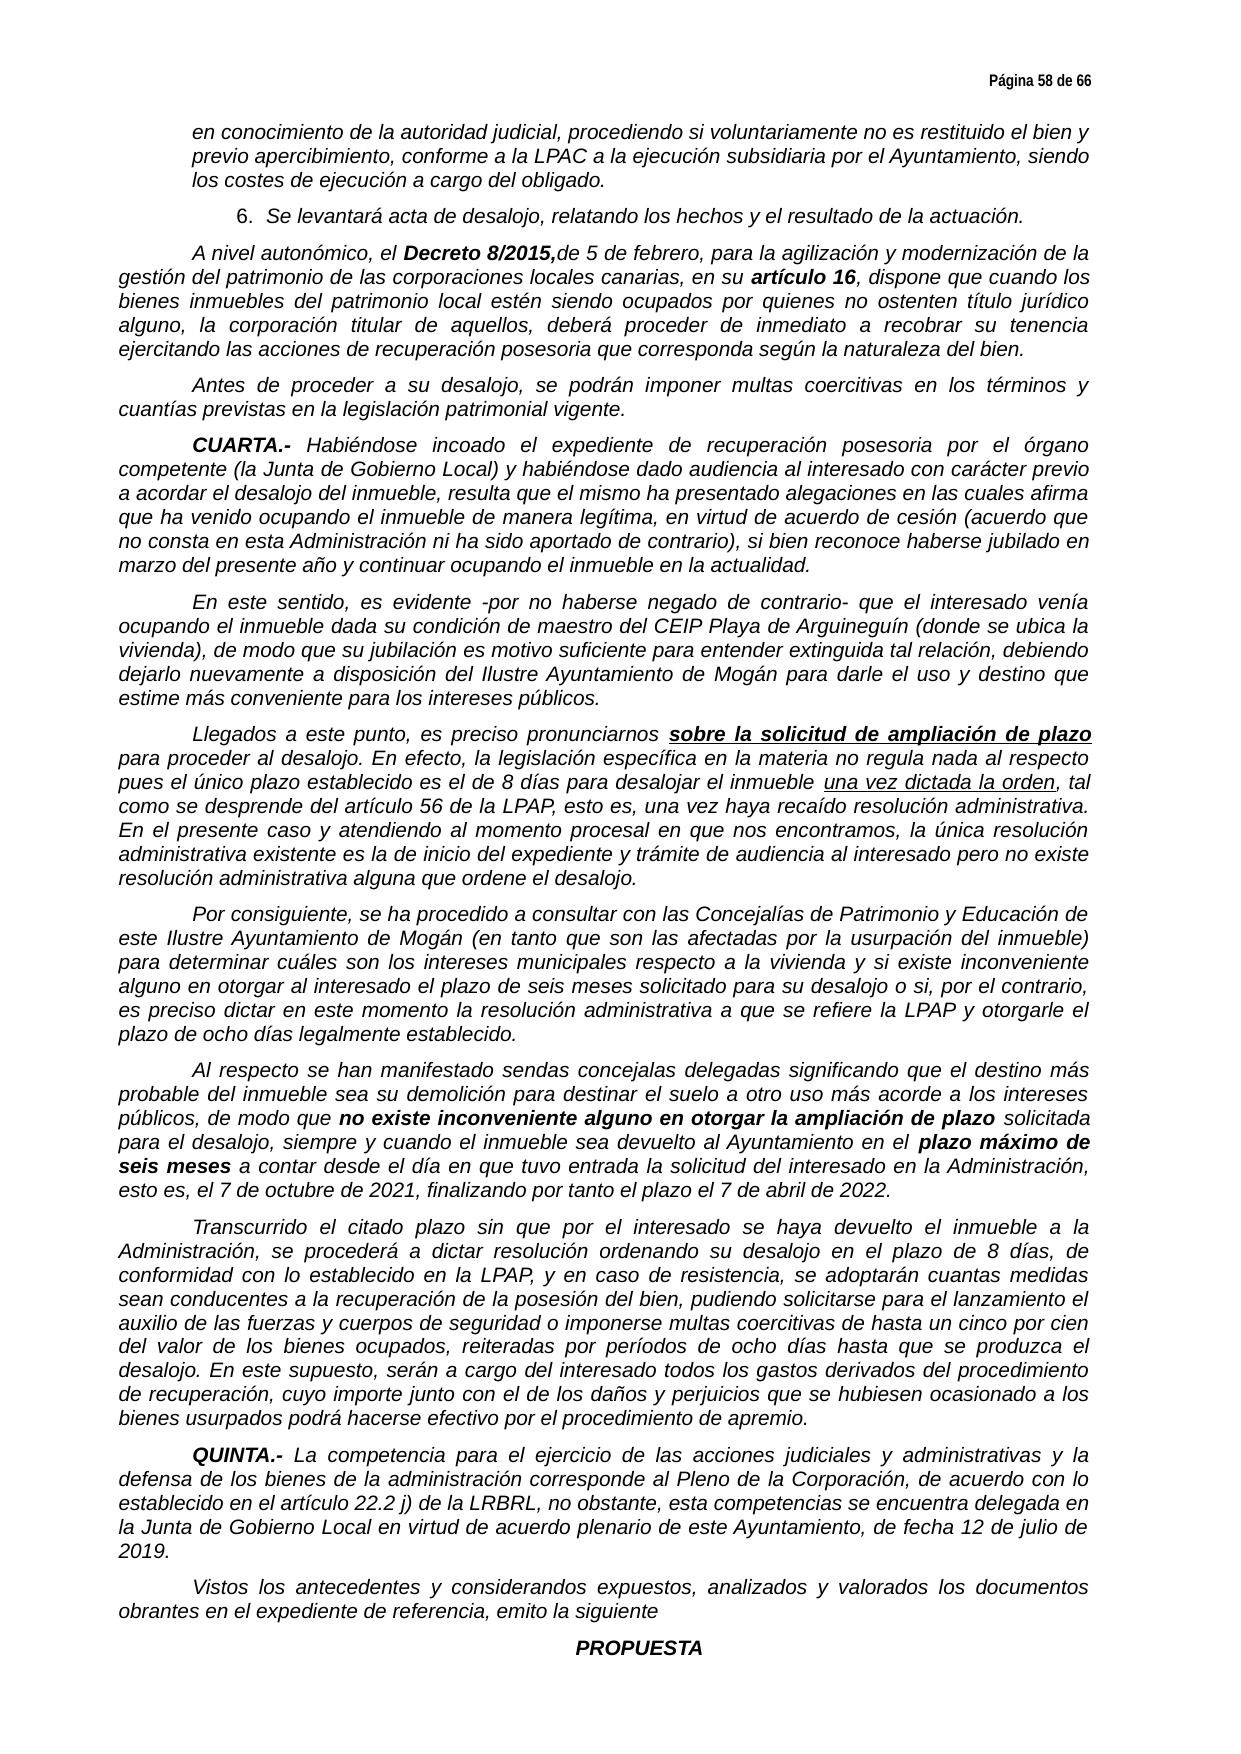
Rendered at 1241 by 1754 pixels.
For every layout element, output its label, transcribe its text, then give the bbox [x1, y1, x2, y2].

list en conocimiento de la autoridad judicial, procediendo si voluntariamente no es restituido el bien y previo apercibimiento, conforme a la LPAC a la ejecución subsidiaria por el Ayuntamiento, siendo los costes de ejecución a cargo del obligado. [162, 120, 1092, 192]
text Al respecto se han manifestado sendas concejalas delegadas significando que el destino más probable del inmueble sea su demolición para destinar el suelo a otro uso más acorde a los intereses públicos, de modo que no existe inconveniente alguno en otorgar la ampliación de plazo solicitada para el desalojo, siempre y cuando el inmueble sea devuelto al Ayuntamiento en el plazo máximo de seis meses a contar desde el día en que tuvo entrada la solicitud del interesado en la Administración, esto es, el 7 de octubre de 2021, finalizando por tanto el plazo el 7 de abril de 2022. [118, 1058, 1092, 1202]
text CUARTA.- Habiéndose incoado el expediente de recuperación posesoria por el órgano competente (la Junta de Gobierno Local) y habiéndose dado audiencia al interesado con carácter previo a acordar el desalojo del inmueble, resulta que el mismo ha presentado alegaciones en las cuales afirma que ha venido ocupando el inmueble de manera legítima, en virtud de acuerdo de cesión (acuerdo que no consta en esta Administración ni ha sido aportado de contrario), si bien reconoce haberse jubilado en marzo del presente año y continuar ocupando el inmueble en la actualidad. [118, 433, 1092, 577]
text Por consiguiente, se ha procedido a consultar con las Concejalías de Patrimonio y Educación de este Ilustre Ayuntamiento de Mogán (en tanto que son las afectadas por la usurpación del inmueble) para determinar cuáles son los intereses municipales respecto a la vivienda y si existe inconveniente alguno en otorgar al interesado el plazo de seis meses solicitado para su desalojo o si, por el contrario, es preciso dictar en este momento la resolución administrativa a que se refiere la LPAP y otorgarle el plazo de ocho días legalmente establecido. [118, 902, 1092, 1046]
text Transcurrido el citado plazo sin que por el interesado se haya devuelto el inmueble a la Administración, se procederá a dictar resolución ordenando su desalojo en el plazo de 8 días, de conformidad con lo establecido en la LPAP, y en caso de resistencia, se adoptarán cuantas medidas sean conducentes a la recuperación de la posesión del bien, pudiendo solicitarse para el lanzamiento el auxilio de las fuerzas y cuerpos de seguridad o imponerse multas coercitivas de hasta un cinco por cien del valor de los bienes ocupados, reiteradas por períodos de ocho días hasta que se produzca el desalojo. En este supuesto, serán a cargo del interesado todos los gastos derivados del procedimiento de recuperación, cuyo importe junto con el de los daños y perjuicios que se hubiesen ocasionado a los bienes usurpados podrá hacerse efectivo por el procedimiento de apremio. [118, 1214, 1092, 1430]
text Llegados a este punto, es preciso pronunciarnos sobre la solicitud de ampliación de plazo para proceder al desalojo. En efecto, la legislación específica en la materia no regula nada al respecto pues el único plazo establecido es el de 8 días para desalojar el inmueble una vez dictada la orden, tal como se desprende del artículo 56 de la LPAP, esto es, una vez haya recaído resolución administrativa. En el presente caso y atendiendo al momento procesal en que nos encontramos, la única resolución administrativa existente es la de inicio del expediente y trámite de audiencia al interesado pero no existe resolución administrativa alguna que ordene el desalojo. [118, 722, 1092, 889]
text Antes de proceder a su desalojo, se podrán imponer multas coercitivas en los términos y cuantías previstas en la legislación patrimonial vigente. [118, 373, 1092, 421]
text Vistos los antecedentes y considerandos expuestos, analizados y valorados los documentos obrantes en el expediente de referencia, emito la siguiente [118, 1575, 1092, 1623]
text PROPUESTA [118, 1635, 1092, 1659]
text QUINTA.- La competencia para el ejercicio de las acciones judiciales y administrativas y la defensa de los bienes de la administración corresponde al Pleno de la Corporación, de acuerdo con lo establecido en el artículo 22.2 j) de la LRBRL, no obstante, esta competencias se encuentra delegada en la Junta de Gobierno Local en virtud de acuerdo plenario de este Ayuntamiento, de fecha 12 de julio de 2019. [118, 1443, 1092, 1562]
text A nivel autonómico, el Decreto 8/2015,de 5 de febrero, para la agilización y modernización de la gestión del patrimonio de las corporaciones locales canarias, en su artículo 16, dispone que cuando los bienes inmuebles del patrimonio local estén siendo ocupados por quienes no ostenten título jurídico alguno, la corporación titular de aquellos, deberá proceder de inmediato a recobrar su tenencia ejercitando las acciones de recuperación posesoria que corresponda según la naturaleza del bien. [118, 241, 1092, 360]
text En este sentido, es evidente -por no haberse negado de contrario- que el interesado venía ocupando el inmueble dada su condición de maestro del CEIP Playa de Arguineguín (donde se ubica la vivienda), de modo que su jubilación es motivo suficiente para entender extinguida tal relación, debiendo dejarlo nuevamente a disposición del Ilustre Ayuntamiento de Mogán para darle el uso y destino que estime más conveniente para los intereses públicos. [118, 589, 1092, 709]
list Se levantará acta de desalojo, relatando los hechos y el resultado de la actuación. [162, 204, 1092, 228]
